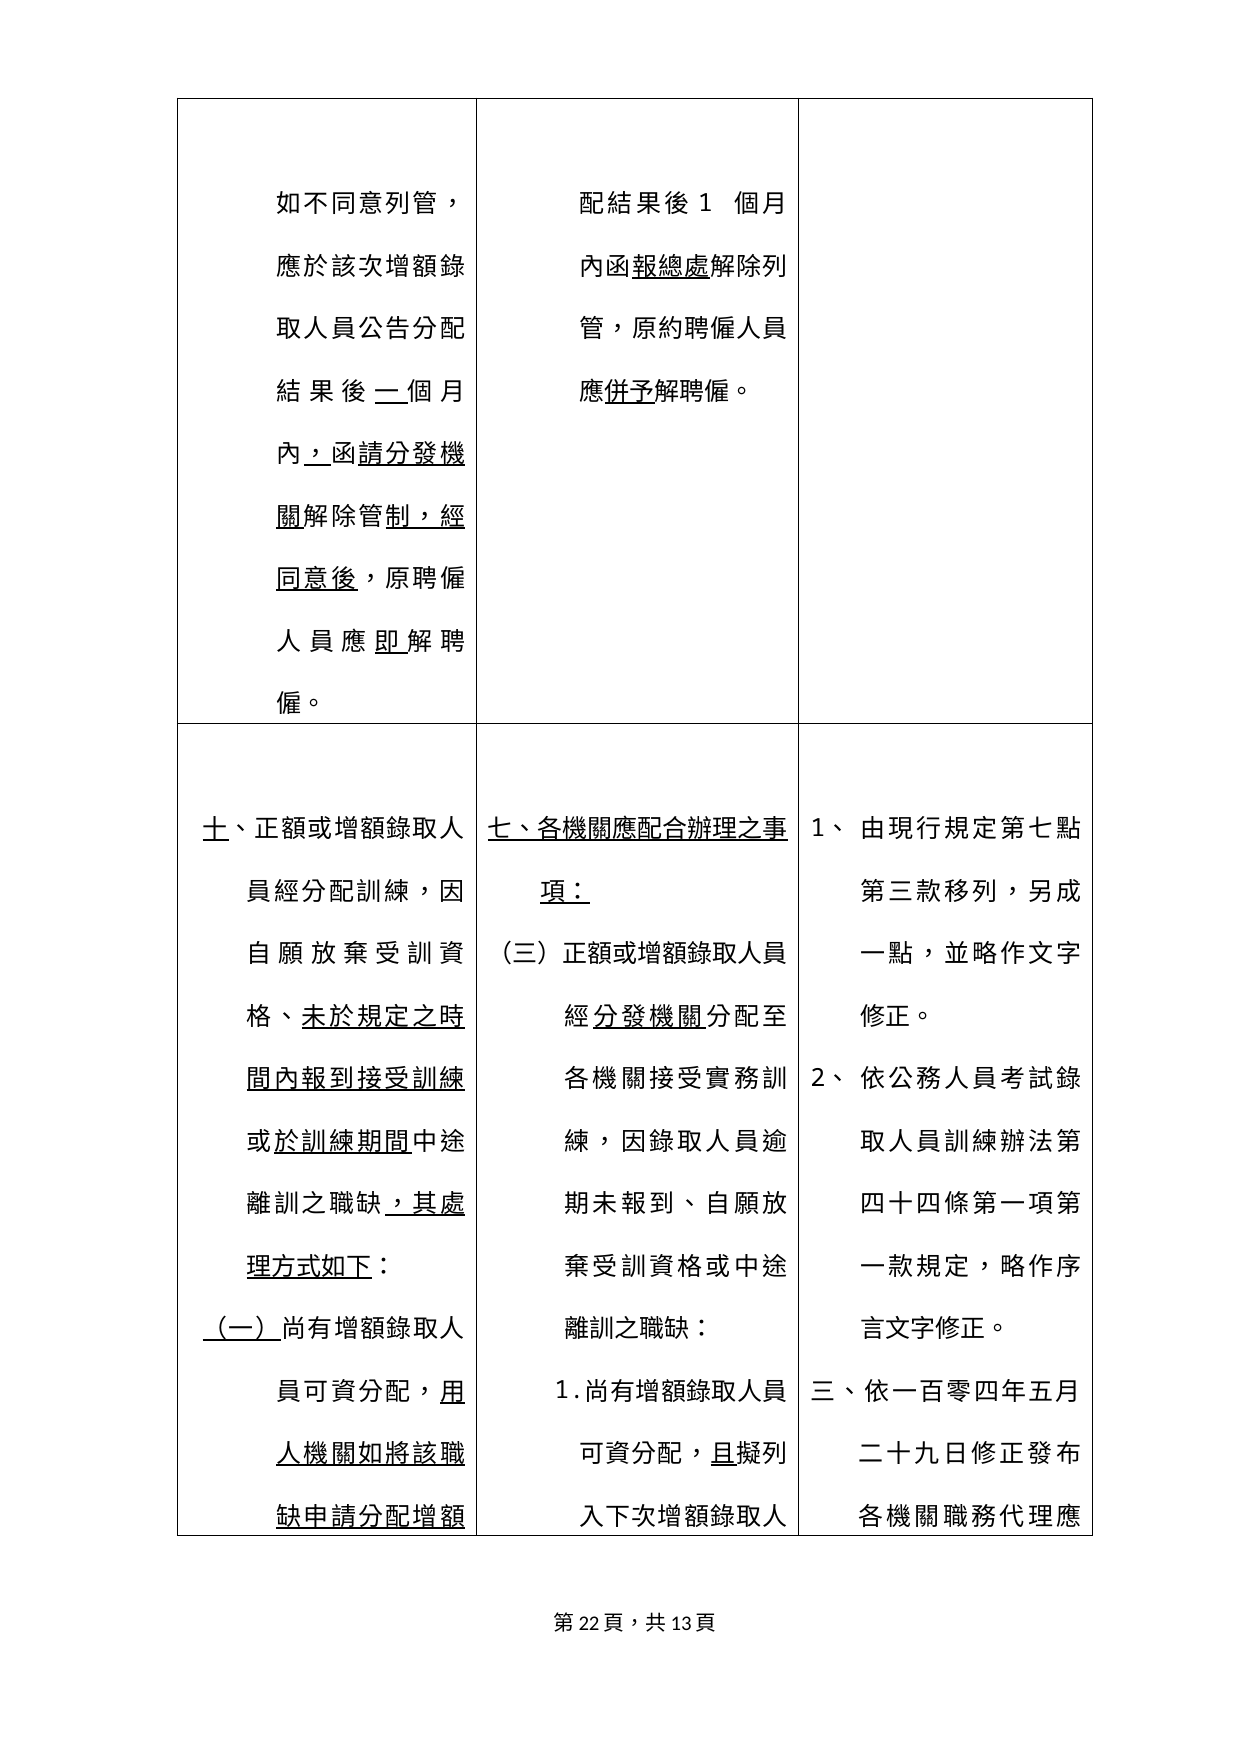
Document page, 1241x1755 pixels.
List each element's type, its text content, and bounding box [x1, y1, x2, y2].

table_cell 如不同意列管，應於該次增額錄取人員公告分配結果後一個月內，函請分發機關解除管制，經同意後，原聘僱人員應即解聘僱。 [178, 99, 476, 722]
table_cell 七、各機關應配合辦理之事項： （三）正額或增額錄取人員經分發機關分配至各機關接受實務訓練，因錄取人員逾期未報到、自願放棄受訓資格或中途離訓之職缺： 1.尚有增額錄取人員可資分配，且擬列入下次增額錄取人 [477, 724, 798, 1535]
table_cell 十、正額或增額錄取人員經分配訓練，因自願放棄受訓資格、未於規定之時間內報到接受訓練或於訓練期間中途離訓之職缺，其處理方式如下： （一）尚有增額錄取人員可資分配，用人機關如將該職缺申請分配增額 [178, 724, 476, 1535]
table_cell 由現行規定第七點第三款移列，另成一點，並略作文字修正。 依公務人員考試錄取人員訓練辦法第四十四條第一項第一款規定，略作序言文字修正。 三、依一百零四年五月二十九日修正發布各機關職務代理應 [799, 724, 1092, 1535]
table_cell [799, 99, 1092, 722]
table_cell 配結果後1 個月內函報總處解除列管，原約聘僱人員應併予解聘僱。 [477, 99, 798, 722]
